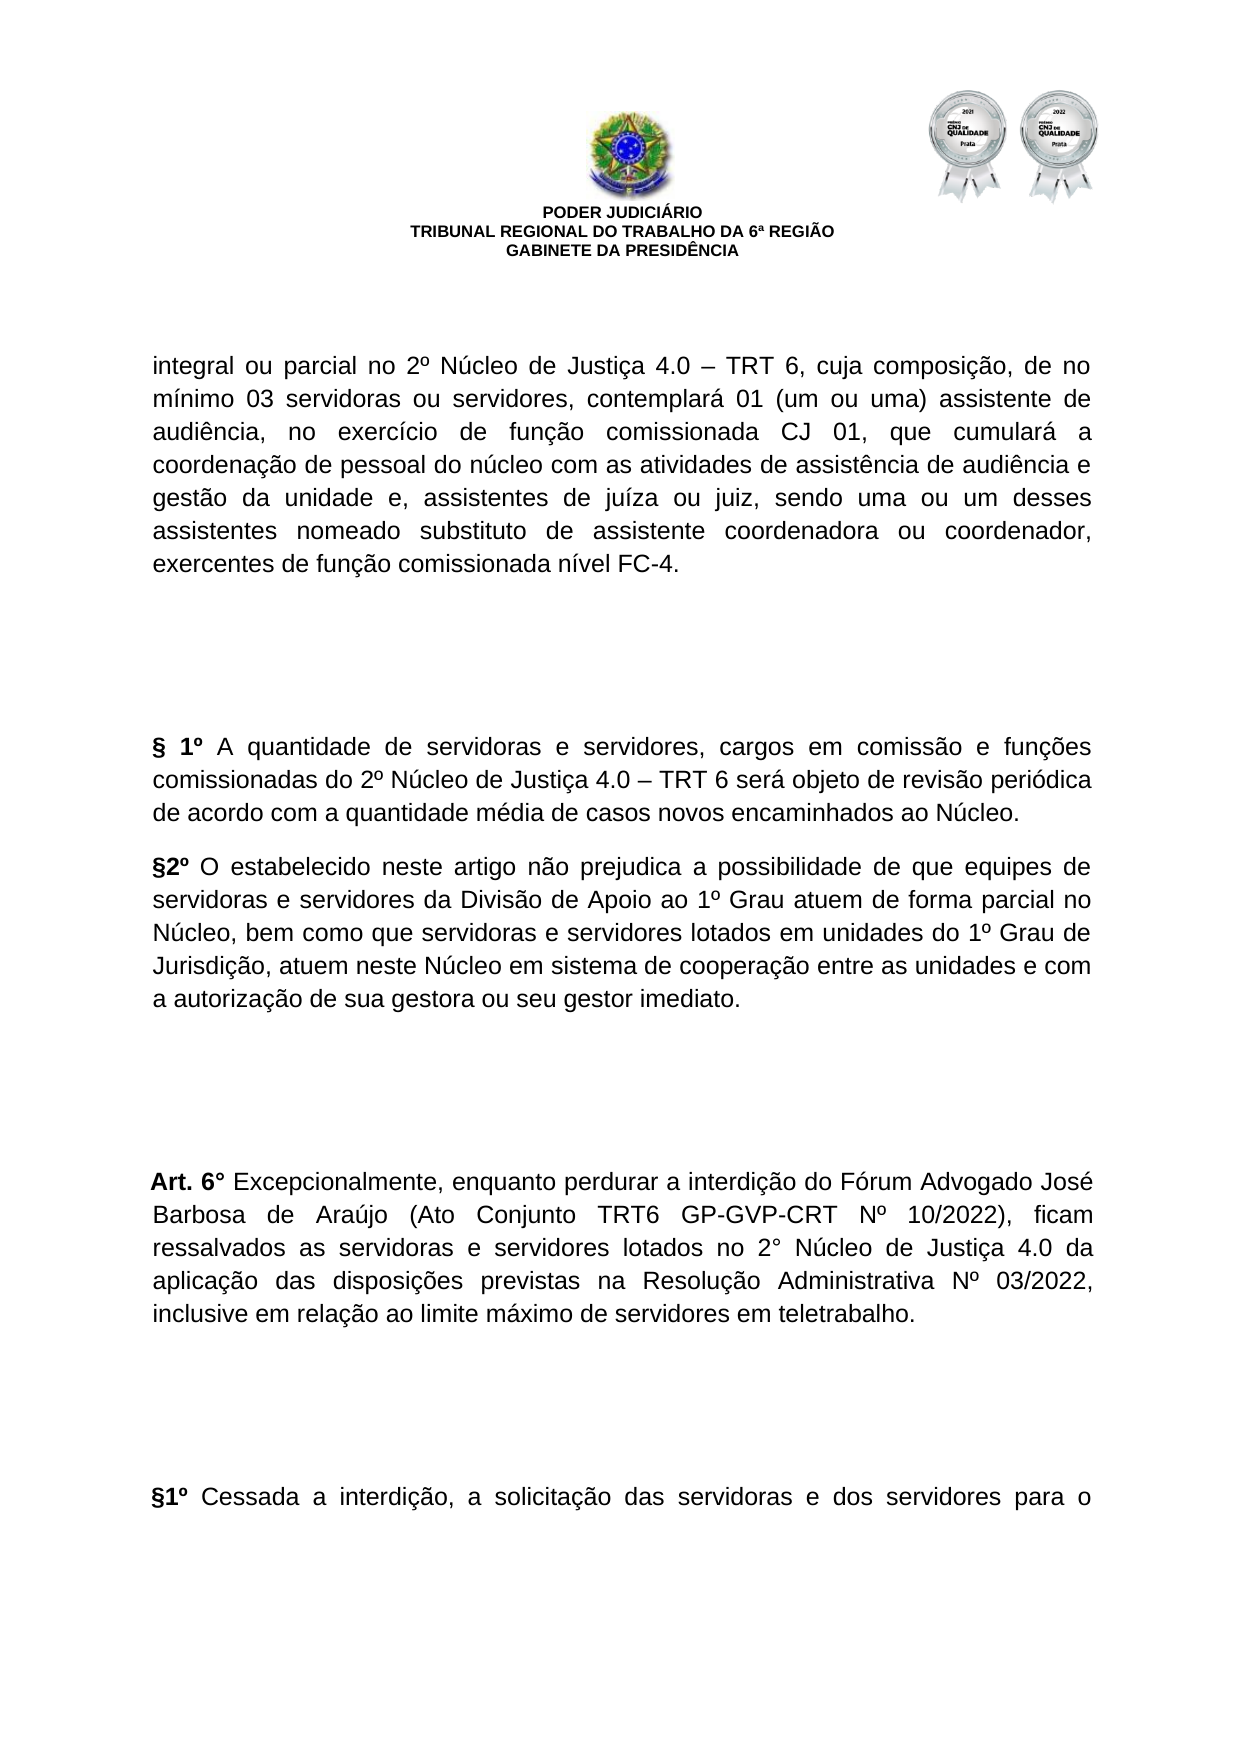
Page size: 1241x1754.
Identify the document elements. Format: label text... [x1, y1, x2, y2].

picture [586, 111, 675, 201]
text § 1º A quantidade de servidoras e servidores, cargos em comissão e funções comissionadas do 2º Núcleo de Justiça 4.0 – TRT 6 será objeto de revisão periódica de acordo com a quantidade média de casos novos encaminhados ao Núcleo. [87, 668, 1157, 787]
text §2º O estabelecido neste artigo não prejudica a possibilidade de que equipes de servidoras e servidores da Divisão de Apoio ao 1º Grau atuem de forma parcial no Núcleo, bem como que servidoras e servidores lotados em unidades do 1º Grau de Jurisdição, atuem neste Núcleo em sistema de cooperação entre as unidades e com a autorização de sua gestora ou seu gestor imediato. [87, 787, 1157, 1077]
text Art. 6° Excepcionalmente, enquanto perdurar a interdição do Fórum Advogado José Barbosa de Araújo (Ato Conjunto TRT6 GP-GVP-CRT Nº 10/2022), ficam ressalvados as servidoras e servidores lotados no 2° Núcleo de Justiça 4.0 da aplicação das disposições previstas na Resolução Administrativa Nº 03/2022, inclusive em relação ao limite máximo de servidores em teletrabalho. [85, 1103, 1159, 1393]
text integral ou parcial no 2º Núcleo de Justiça 4.0 – TRT 6, cuja composição, de no mínimo 03 servidoras ou servidores, contemplará 01 (um ou uma) assistente de audiência, no exercício de função comissionada CJ 01, que cumulará a coordenação de pessoal do núcleo com as atividades de assistência de audiência e gestão da unidade e, assistentes de juíza ou juiz, sendo uma ou um desses assistentes nomeado substituto de assistente coordenadora ou coordenador, exercentes de função comissionada nível FC-4. [85, 286, 1158, 642]
text §1º Cessada a interdição, a solicitação das servidoras e dos servidores para o [86, 1418, 1158, 1576]
picture [911, 89, 1099, 205]
